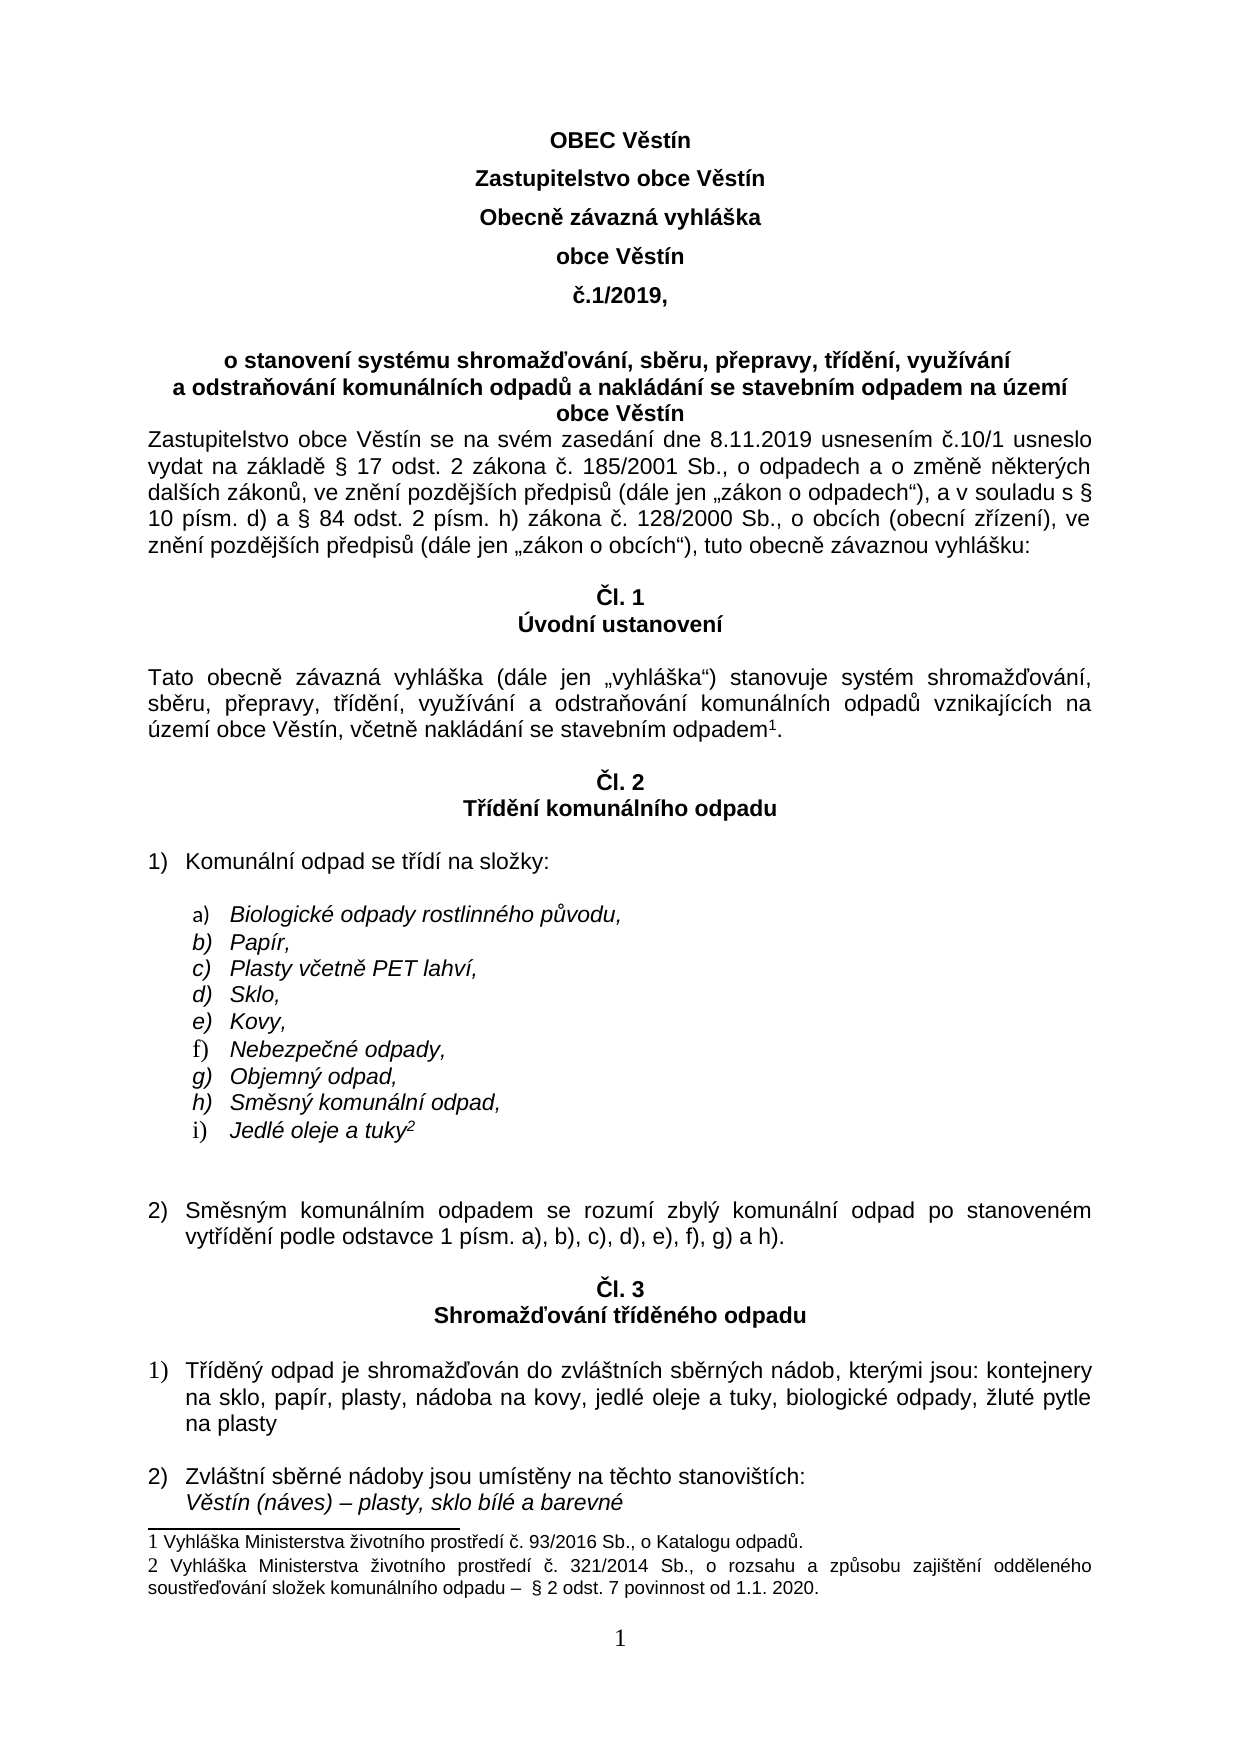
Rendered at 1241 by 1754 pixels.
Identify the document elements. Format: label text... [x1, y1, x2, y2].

list Nebezpečné odpady, [192, 1034, 1092, 1063]
text Vyhláška Ministerstva životního prostředí č. 93/2016 Sb., o Katalogu odpadů. [148, 1529, 1092, 1553]
list Jedlé oleje a tuky [192, 1116, 1092, 1144]
list Sklo, [192, 981, 1092, 1008]
list Tříděný odpad je shromažďován do zvláštních sběrných nádob, kterými jsou: kontejnery na sklo, papír, plasty, nádoba na kovy, jedlé oleje a tuky, biologické odpady, žluté pytle na plasty [148, 1355, 1092, 1437]
text Třídění komunálního odpadu [148, 795, 1092, 822]
text Zastupitelstvo obce Věstín se na svém zasedání dne 8.11.2019 usnesením č.10/1 usneslo vydat na základě § 17 odst. 2 zákona č. 185/2001 Sb., o odpadech a o změně některých dalších zákonů, ve znění pozdějších předpisů (dále jen „zákon o odpadech“), a v souladu s § 10 písm. d) a § 84 odst. 2 písm. h) zákona č. 128/2000 Sb., o obcích (obecní zřízení), ve znění pozdějších předpisů (dále jen „zákon o obcích“), tuto obecně závaznou vyhlášku: [148, 426, 1092, 558]
text o stanovení systému shromažďování, sběru, přepravy, třídění, využívání [148, 347, 1092, 373]
text a odstraňování komunálních odpadů a nakládání se stavebním odpadem na území obce Věstín [148, 373, 1092, 426]
list Kovy, [192, 1008, 1092, 1034]
list Směsným komunálním odpadem se rozumí zbylý komunální odpad po stanoveném vytřídění podle odstavce 1 písm. a), b), c), d), e), f), g) a h). [148, 1197, 1092, 1250]
text Čl. 1 [148, 584, 1092, 611]
text Zastupitelstvo obce Věstín [148, 165, 1092, 192]
list Komunální odpad se třídí na složky: [148, 848, 1092, 874]
text Věstín (náves) – plasty, sklo bílé a barevné [185, 1489, 1092, 1516]
text Tato obecně závazná vyhláška (dále jen „vyhláška“) stanovuje systém shromažďování, sběru, přepravy, třídění, využívání a odstraňování komunálních odpadů vznikajících na území obce Věstín, včetně nakládání se stavebním odpadem. [148, 663, 1092, 742]
list Směsný komunální odpad, [192, 1089, 1092, 1116]
text č.1/2019, [148, 282, 1092, 308]
text Čl. 2 [148, 769, 1092, 795]
list Objemný odpad, [192, 1063, 1092, 1089]
list Plasty včetně PET lahví, [192, 955, 1092, 981]
subtitle Shromažďování tříděného odpadu [148, 1302, 1092, 1329]
list Zvláštní sběrné nádoby jsou umístěny na těchto stanovištích: [148, 1463, 1092, 1489]
list Vyhláška Ministerstva životního prostředí č. 321/2014 Sb., o rozsahu a způsobu zajištění odděleného soustřeďování složek komunálního odpadu – § 2 odst. 7 povinnost od 1.1. 2020. [148, 1553, 1092, 1598]
text Čl. 3 [148, 1276, 1092, 1302]
text Obecně závazná vyhláška [148, 204, 1092, 231]
text OBEC Věstín [148, 127, 1092, 153]
list Papír, [192, 929, 1092, 955]
list Biologické odpady rostlinného původu, [192, 901, 1092, 929]
text obce Věstín [148, 243, 1092, 269]
subtitle Úvodní ustanovení [148, 611, 1092, 637]
